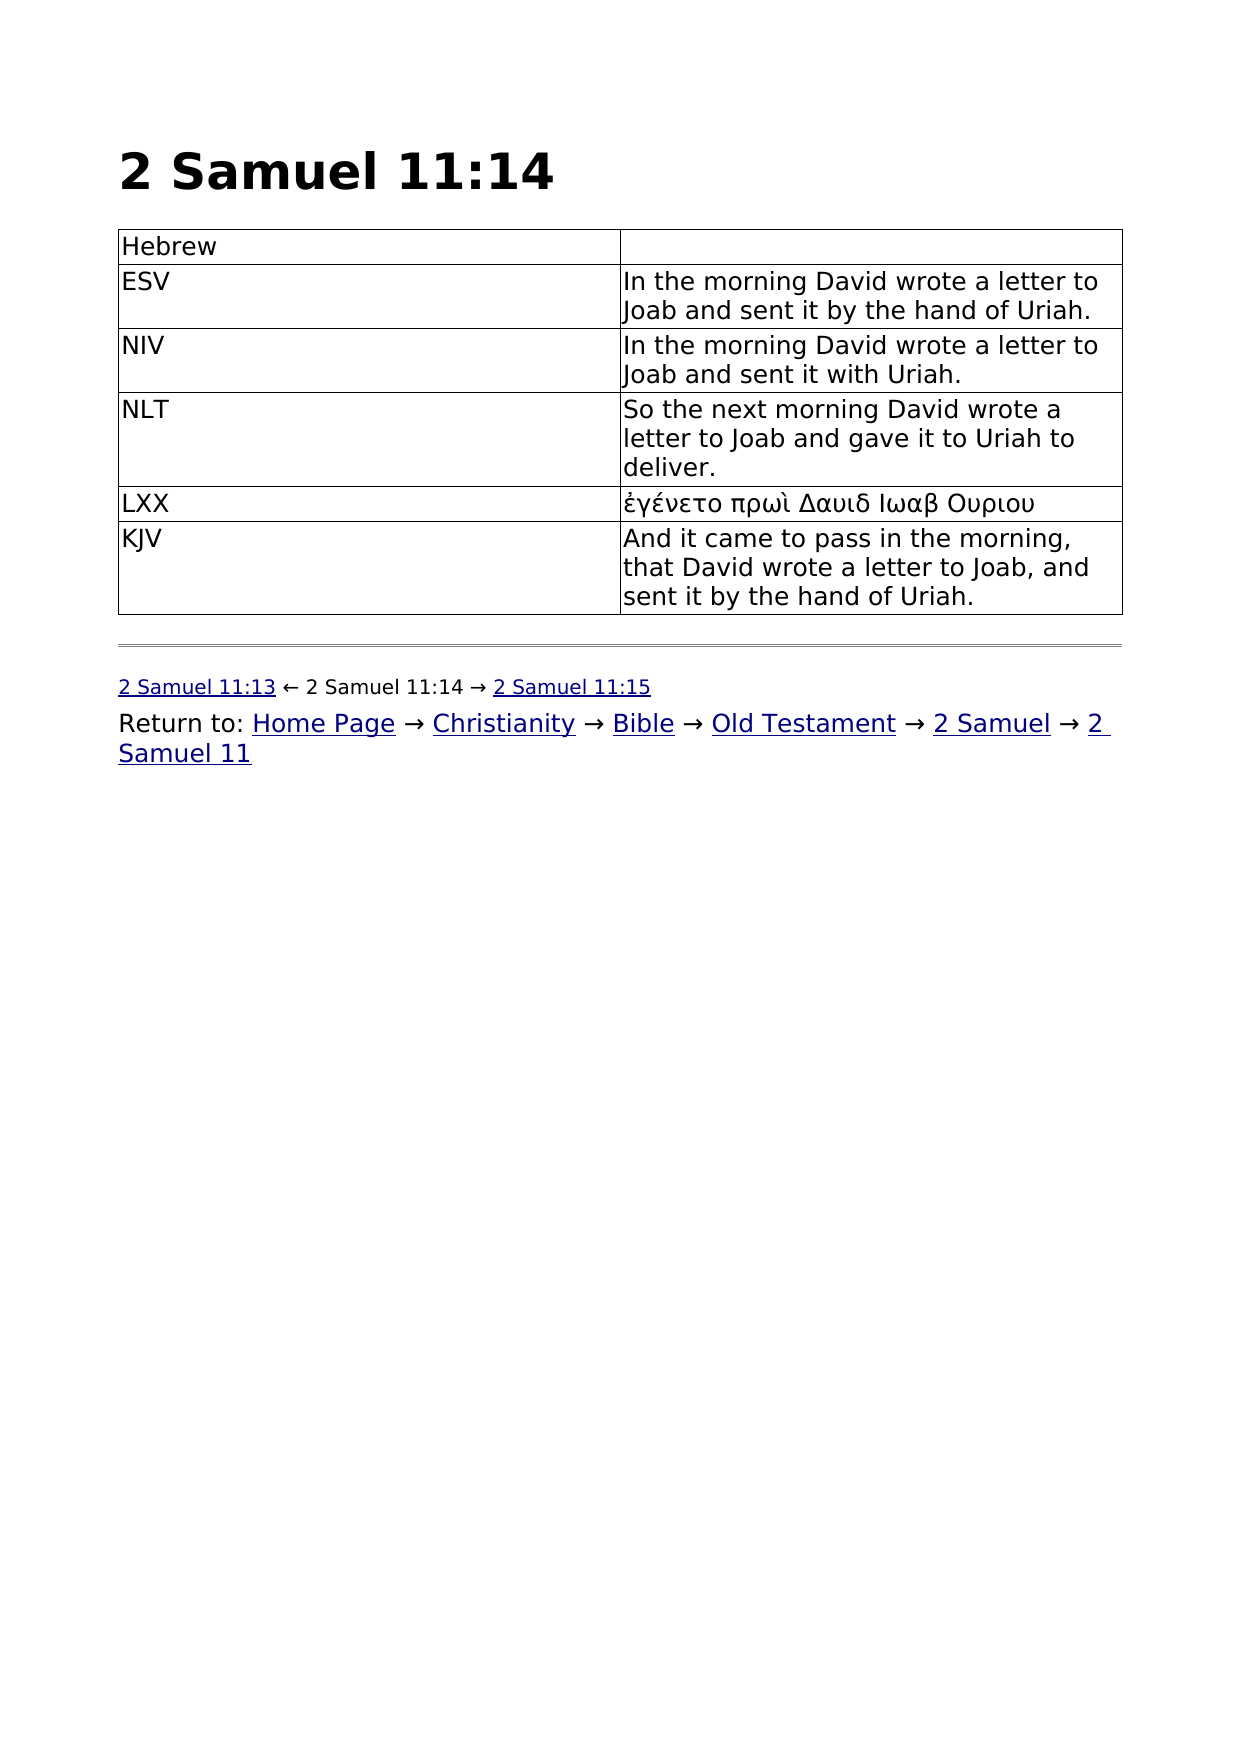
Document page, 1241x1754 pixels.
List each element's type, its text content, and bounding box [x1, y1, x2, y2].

table_cell In the morning David wrote a letter to Joab and sent it with Uriah. [621, 329, 1122, 392]
table_cell So the next morning David wrote a letter to Joab and gave it to Uriah to deliver. [621, 393, 1122, 486]
table_cell In the morning David wrote a letter to Joab and sent it by the hand of Uriah. [621, 265, 1122, 328]
table_cell NLT [119, 393, 620, 486]
table_cell And it came to pass in the morning, that David wrote a letter to Joab, and sent it by the hand of Uriah. [621, 522, 1122, 614]
table_header Hebrew [119, 230, 620, 264]
table_cell ἐγένετο πρωὶ Δαυιδ Ιωαβ Ουριου [621, 487, 1122, 521]
text Return to: Home Page → Christianity → Bible → Old Testament → 2 Samuel → 2 Samuel 11 [118, 709, 1122, 768]
table_cell ESV [119, 265, 620, 328]
table_header [621, 230, 1122, 264]
table_cell LXX [119, 487, 620, 521]
table_cell KJV [119, 522, 620, 614]
subtitle 2 Samuel 11:14 [118, 143, 1122, 201]
text 2 Samuel 11:13 ← 2 Samuel 11:14 → 2 Samuel 11:15 [118, 676, 1122, 709]
table_cell NIV [119, 329, 620, 392]
